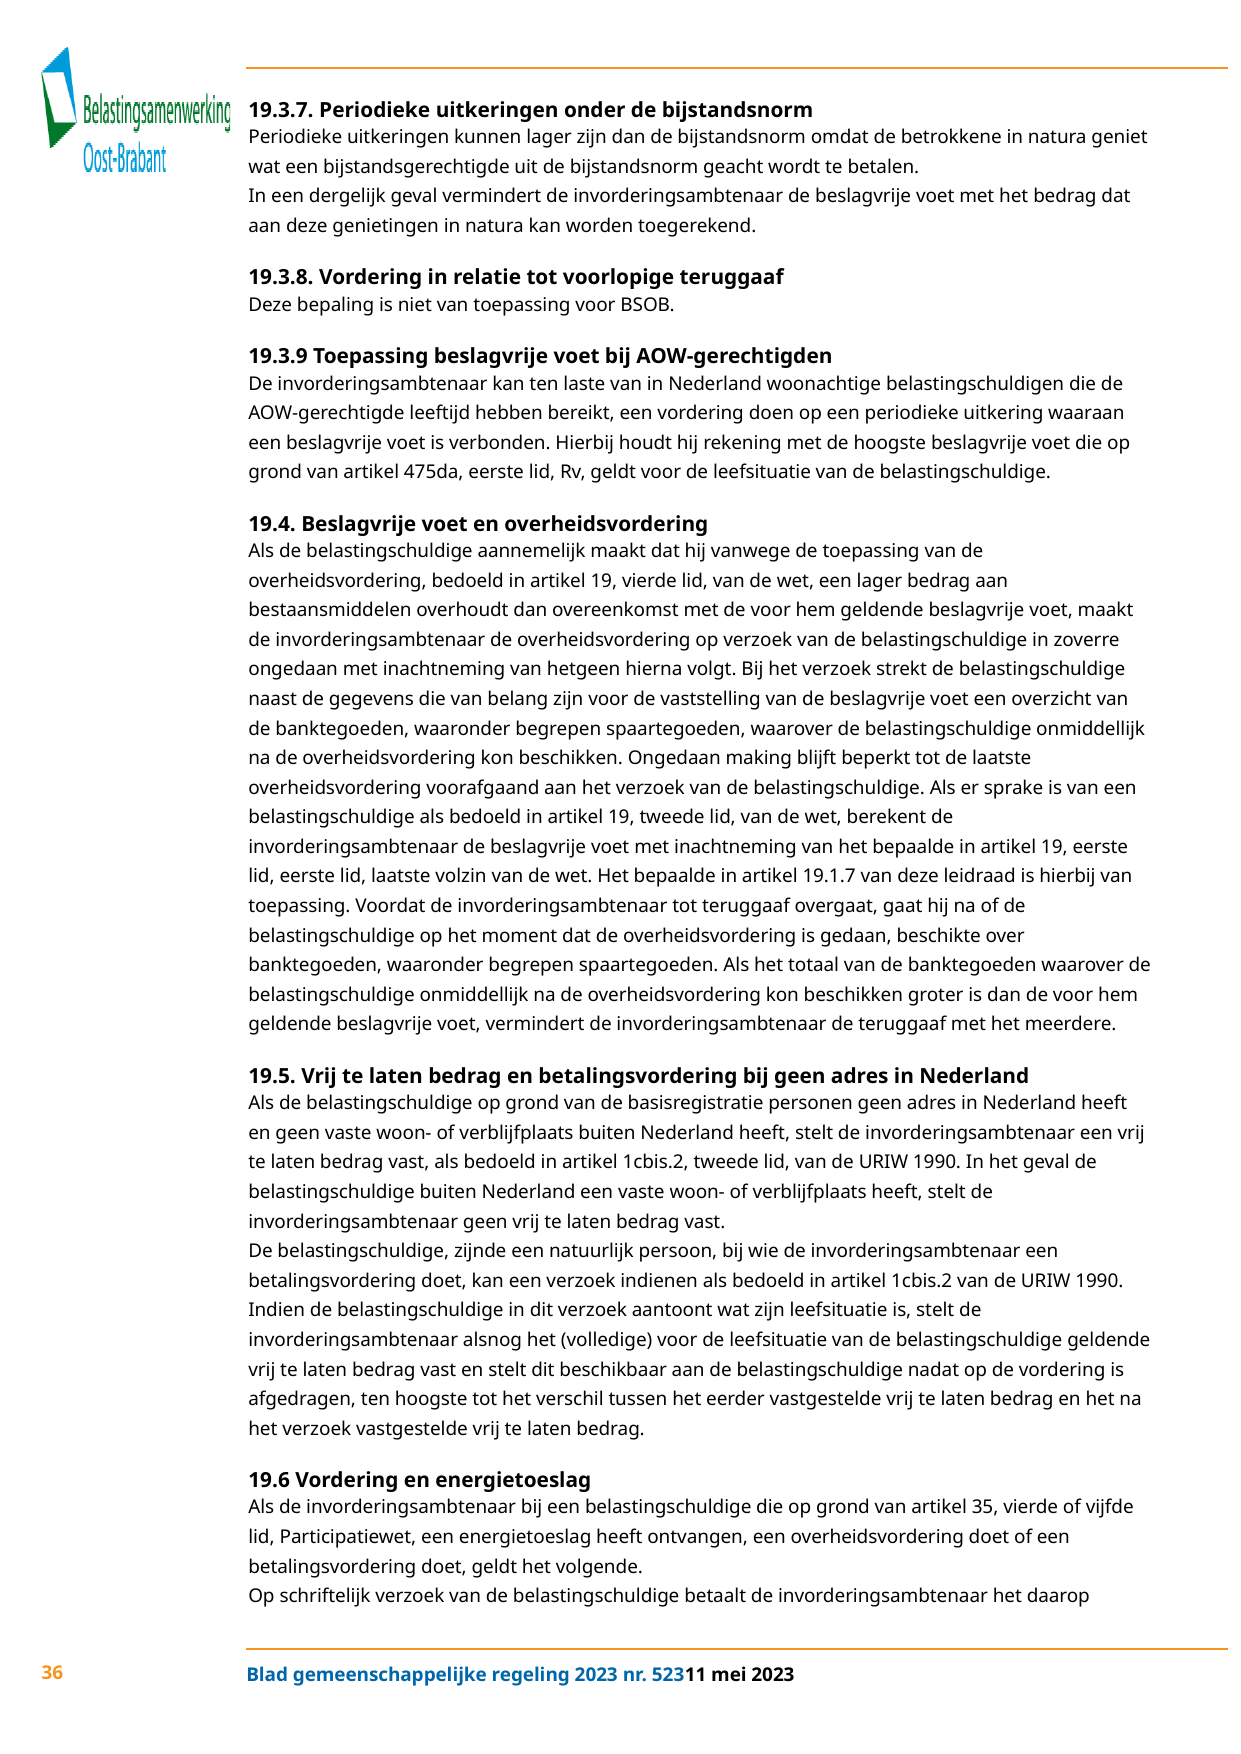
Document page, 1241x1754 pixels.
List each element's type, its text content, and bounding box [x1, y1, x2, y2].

text 19.5. Vrij te laten bedrag en betalingsvordering bij geen adres in Nederland [248, 1061, 1152, 1089]
text 19.3.8. Vordering in relatie tot voorlopige teruggaaf [248, 262, 1152, 291]
text De invorderingsambtenaar kan ten laste van in Nederland woonachtige belastingschuldigen die de AOW-gerechtigde leeftijd hebben bereikt, een vordering doen op een periodieke uitkering waaraan een beslagvrije voet is verbonden. Hierbij houdt hij rekening met de hoogste beslagvrije voet die op grond van artikel 475da, eerste lid, Rv, geldt voor de leefsituatie van de belastingschuldige. [248, 370, 1152, 484]
picture [100, 161, 105, 172]
text Deze bepaling is niet van toepassing voor BSOB. [248, 291, 1152, 317]
picture [41, 47, 231, 172]
text Als de belastingschuldige aannemelijk maakt dat hij vanwege de toepassing van de overheidsvordering, bedoeld in artikel 19, vierde lid, van de wet, een lager bedrag aan bestaansmiddelen overhoudt dan overeenkomst met de voor hem geldende beslagvrije voet, maakt de invorderingsambtenaar de overheidsvordering op verzoek van de belastingschuldige in zoverre ongedaan met inachtneming van hetgeen hierna volgt. Bij het verzoek strekt de belastingschuldige naast de gegevens die van belang zijn voor de vaststelling van de beslagvrije voet een overzicht van de banktegoeden, waaronder begrepen spaartegoeden, waarover de belastingschuldige onmiddellijk na de overheidsvordering kon beschikken. Ongedaan making blijft beperkt tot de laatste overheidsvordering voorafgaand aan het verzoek van de belastingschuldige. Als er sprake is van een belastingschuldige als bedoeld in artikel 19, tweede lid, van de wet, berekent de invorderingsambtenaar de beslagvrije voet met inachtneming van het bepaalde in artikel 19, eerste lid, eerste lid, laatste volzin van de wet. Het bepaalde in artikel 19.1.7 van deze leidraad is hierbij van toepassing. Voordat de invorderingsambtenaar tot teruggaaf overgaat, gaat hij na of de belastingschuldige op het moment dat de overheidsvordering is gedaan, beschikte over banktegoeden, waaronder begrepen spaartegoeden. Als het totaal van de banktegoeden waarover de belastingschuldige onmiddellijk na de overheidsvordering kon beschikken groter is dan de voor hem geldende beslagvrije voet, vermindert de invorderingsambtenaar de teruggaaf met het meerdere. [248, 537, 1152, 1036]
text Als de belastingschuldige op grond van de basisregistratie personen geen adres in Nederland heeft en geen vaste woon- of verblijfplaats buiten Nederland heeft, stelt de invorderingsambtenaar een vrij te laten bedrag vast, als bedoeld in artikel 1cbis.2, tweede lid, van de URIW 1990. In het geval de belastingschuldige buiten Nederland een vaste woon- of verblijfplaats heeft, stelt de invorderingsambtenaar geen vrij te laten bedrag vast. [248, 1089, 1152, 1233]
text Op schriftelijk verzoek van de belastingschuldige betaalt de invorderingsambtenaar het daarop [248, 1582, 1152, 1608]
text 19.4. Beslagvrije voet en overheidsvordering [248, 509, 1152, 537]
picture [86, 146, 91, 169]
picture [91, 163, 96, 172]
text Periodieke uitkeringen kunnen lager zijn dan de bijstandsnorm omdat de betrokkene in natura geniet wat een bijstandsgerechtigde uit de bijstandsnorm geacht wordt te betalen. [248, 123, 1152, 178]
text Als de invorderingsambtenaar bij een belastingschuldige die op grond van artikel 35, vierde of vijfde lid, Participatiewet, een energietoeslag heeft ontvangen, een overheidsvordering doet of een betalingsvordering doet, geldt het volgende. [248, 1494, 1152, 1579]
text In een dergelijk geval vermindert de invorderingsambtenaar de beslagvrije voet met het bedrag dat aan deze genietingen in natura kan worden toegerekend. [248, 182, 1152, 238]
text 19.6 Vordering en energietoeslag [248, 1465, 1152, 1494]
picture [129, 155, 134, 172]
text 19.3.7. Periodieke uitkeringen onder de bijstandsnorm [248, 95, 1152, 123]
text De belastingschuldige, zijnde een natuurlijk persoon, bij wie de invorderingsambtenaar een betalingsvordering doet, kan een verzoek indienen als bedoeld in artikel 1cbis.2 van de URIW 1990. Indien de belastingschuldige in dit verzoek aantoont wat zijn leefsituatie is, stelt de invorderingsambtenaar alsnog het (volledige) voor de leefsituatie van de belastingschuldige geldende vrij te laten bedrag vast en stelt dit beschikbaar aan de belastingschuldige nadat op de vordering is afgedragen, ten hoogste tot het verschil tussen het eerder vastgestelde vrij te laten bedrag en het na het verzoek vastgestelde vrij te laten bedrag. [248, 1237, 1152, 1441]
text 19.3.9 Toepassing beslagvrije voet bij AOW-gerechtigden [248, 341, 1152, 370]
